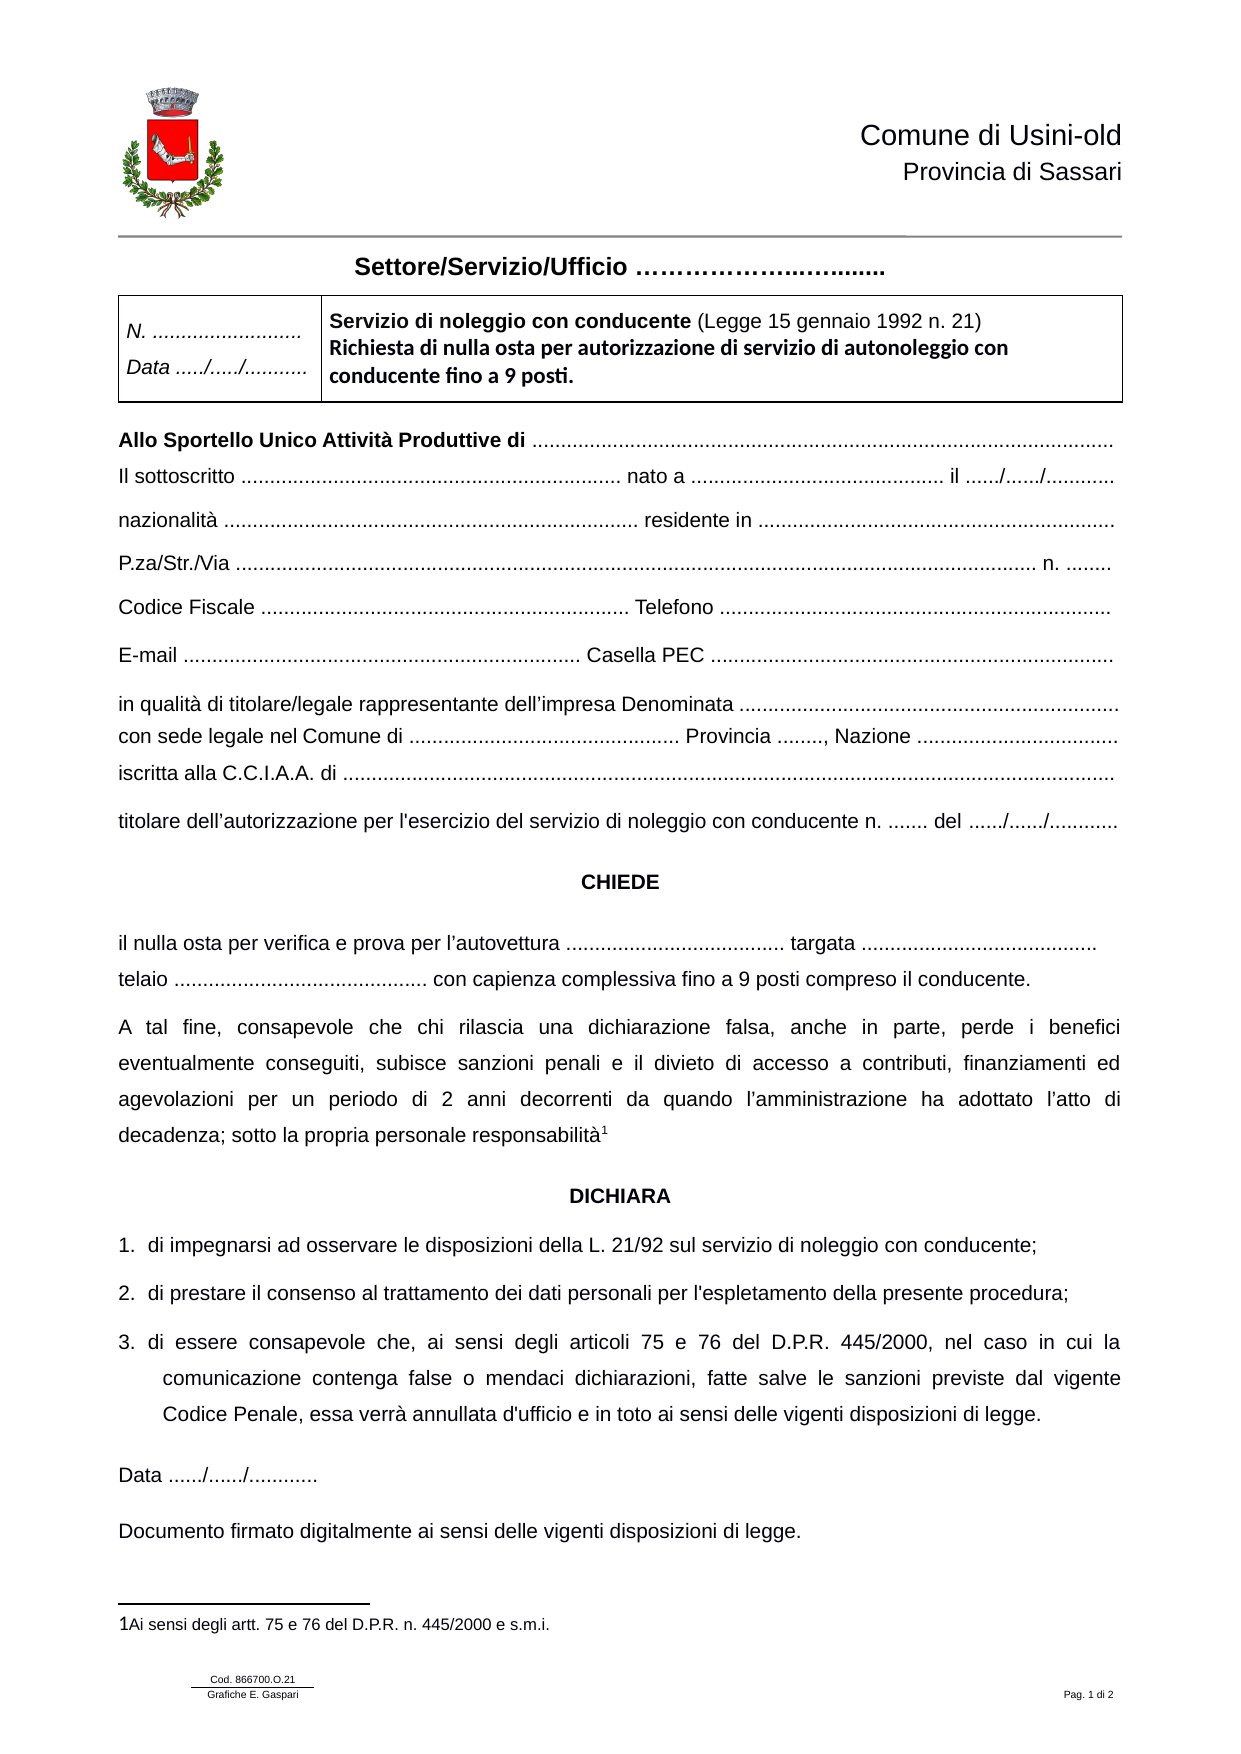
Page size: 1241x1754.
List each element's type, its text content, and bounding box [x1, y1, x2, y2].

text in qualità di titolare/legale rappresentante dell’impresa Denominata .................................................................. [118, 692, 1122, 716]
text con sede legale nel Comune di ............................................... Provincia ........, Nazione ................................... [118, 724, 1122, 748]
text Provincia di Sassari [224, 157, 1122, 185]
text Data ....../....../............ [118, 1462, 1122, 1486]
text nazionalità ........................................................................ residente in .............................................................. [118, 507, 1122, 531]
table_header N. .......................... Data ...../...../........... [119, 296, 321, 401]
text Codice Fiscale ................................................................ Telefono .................................................................... [118, 595, 1122, 619]
text il nulla osta per verifica e prova per l’autovettura ...................................... targata ......................................... telaio ............................................ con capienza complessiva fino a 9 posti compreso il conducente. [118, 931, 1122, 991]
text A tal fine, consapevole che chi rilascia una dichiarazione falsa, anche in parte, perde i benefici eventualmente conseguiti, subisce sanzioni penali e il divieto di accesso a contributi, finanziamenti ed agevolazioni per un periodo di 2 anni decorrenti da quando l’amministrazione ha adottato l’atto di decadenza; sotto la propria personale responsabilità [118, 1015, 1122, 1147]
text Il sottoscritto .................................................................. nato a ............................................ il ....../....../............ [118, 464, 1122, 488]
table_header Servizio di noleggio con conducente (Legge 15 gennaio 1992 n. 21) Richiesta di nulla osta per autorizzazione di servizio di autonoleggio con conducente fino a 9 posti. [322, 296, 1122, 401]
text E-mail ..................................................................... Casella PEC ...................................................................... [118, 643, 1122, 667]
text P.za/Str./Via ........................................................................................................................................... n. ........ [118, 551, 1122, 575]
text Ai sensi degli artt. 75 e 76 del D.P.R. n. 445/2000 e s.m.i. [118, 1610, 1122, 1636]
text Settore/Servizio/Ufficio ………………...…........ [118, 252, 1122, 281]
subtitle DICHIARA [118, 1184, 1122, 1208]
text Comune di Usini-old [224, 118, 1122, 152]
text Documento firmato digitalmente ai sensi delle vigenti disposizioni di legge. [118, 1519, 1122, 1543]
text iscritta alla C.C.I.A.A. di ...................................................................................................................................... [118, 760, 1122, 784]
picture [122, 87, 224, 219]
subtitle di essere consapevole che, ai sensi degli articoli 75 e 76 del D.P.R. 445/2000, nel caso in cui la comunicazione contenga false o mendaci dichiarazioni, fatte salve le sanzioni previste dal vigente Codice Penale, essa verrà annullata d'ufficio e in toto ai sensi delle vigenti disposizioni di legge. [118, 1330, 1122, 1426]
text Allo Sportello Unico Attività Produttive di ..................................................................................................... [118, 427, 1122, 451]
subtitle di impegnarsi ad osservare le disposizioni della L. 21/92 sul servizio di noleggio con conducente; [118, 1233, 1122, 1257]
text titolare dell’autorizzazione per l'esercizio del servizio di noleggio con conducente n. ....... del ....../....../............ [118, 809, 1122, 833]
text CHIEDE [118, 870, 1122, 894]
subtitle di prestare il consenso al trattamento dei dati personali per l'espletamento della presente procedura; [118, 1281, 1122, 1305]
